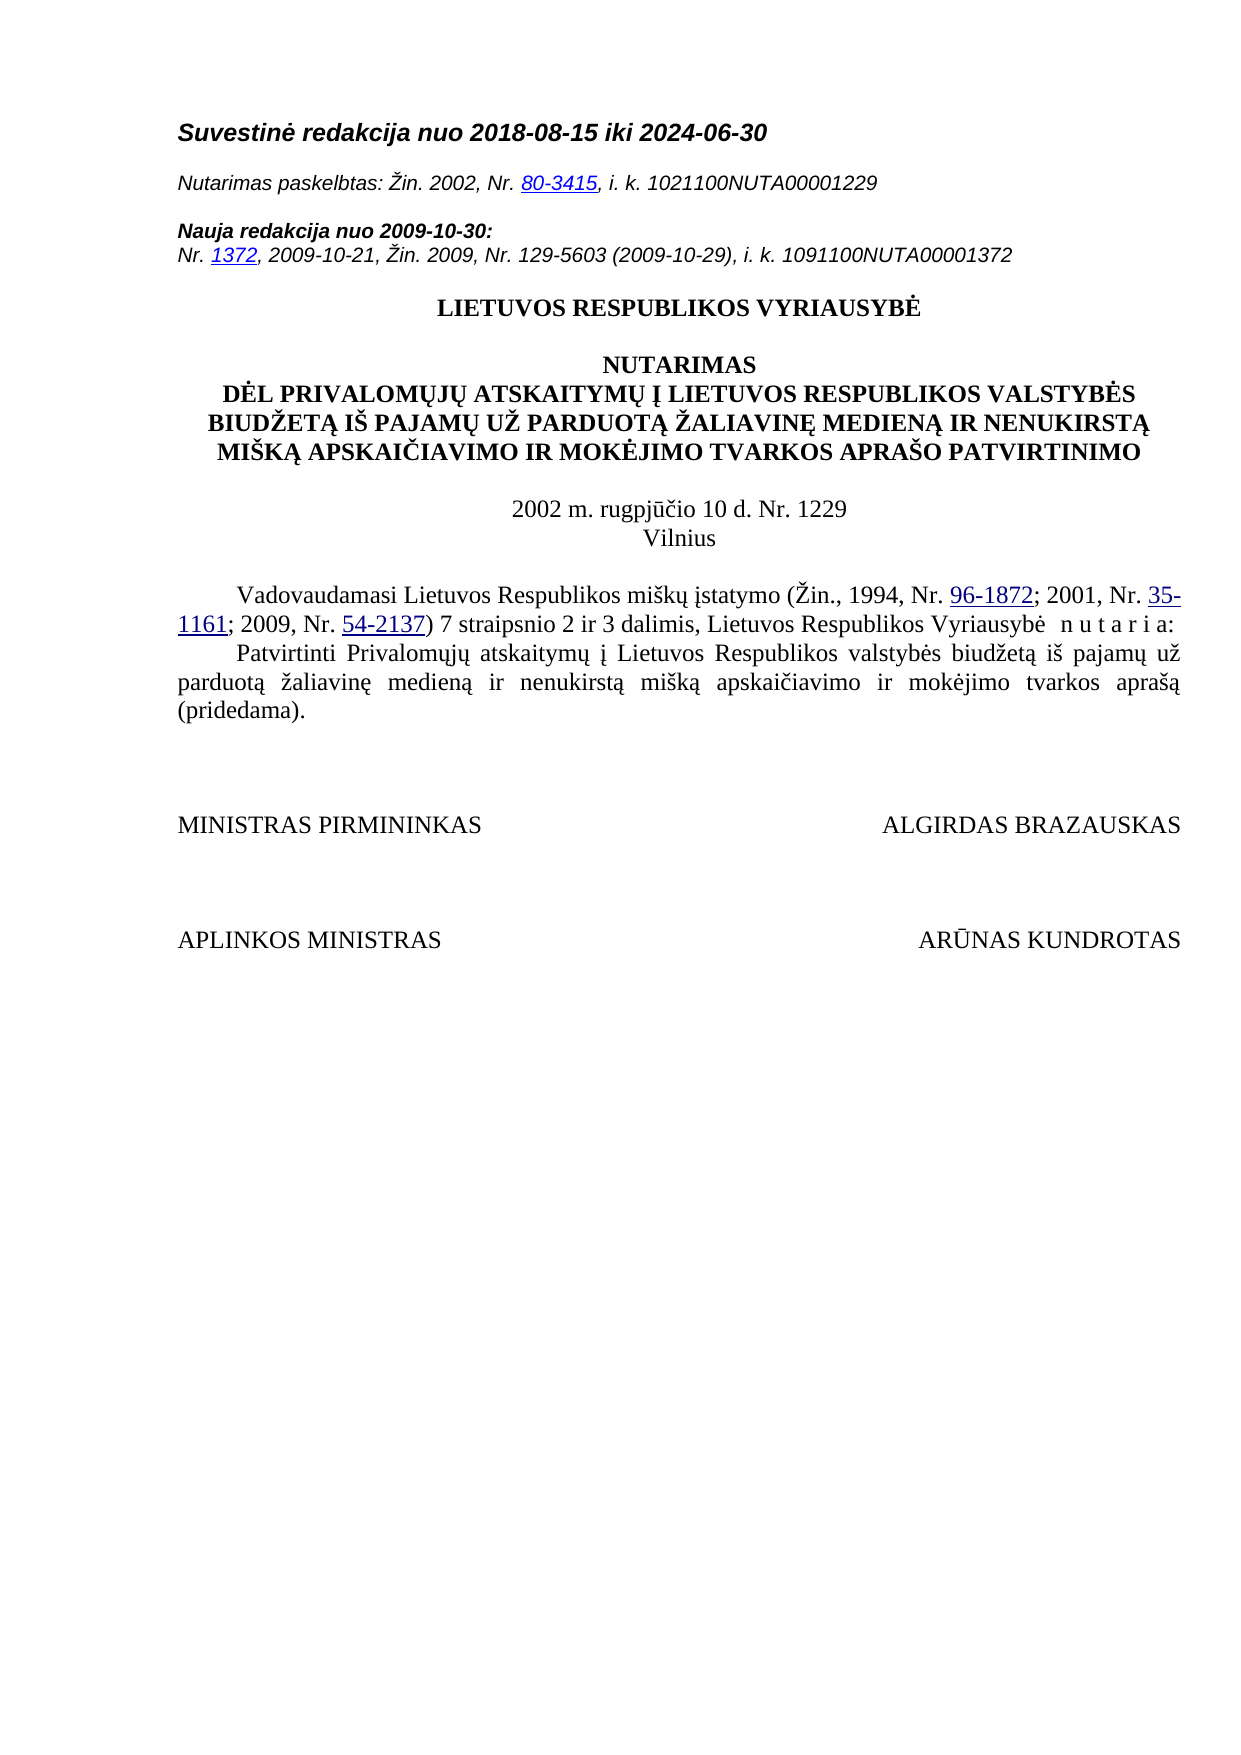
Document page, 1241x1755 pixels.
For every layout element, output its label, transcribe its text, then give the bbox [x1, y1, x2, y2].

text Vilnius [177, 523, 1181, 552]
text APLINKOS MINISTRAS ARŪNAS KUNDROTAS [177, 926, 1181, 954]
text Nauja redakcija nuo 2009-10-30: [177, 219, 1181, 243]
text NUTARIMAS [177, 351, 1181, 379]
text Patvirtinti Privalomųjų atskaitymų į Lietuvos Respublikos valstybės biudžetą iš pajamų už parduotą žaliavinę medieną ir nenukirstą mišką apskaičiavimo ir mokėjimo tvarkos aprašą (pridedama). [177, 638, 1181, 724]
text LIETUVOS RESPUBLIKOS VYRIAUSYBĖ [177, 293, 1181, 322]
text Nr. 1372, 2009-10-21, Žin. 2009, Nr. 129-5603 (2009-10-29), i. k. 1091100NUTA00001372 [177, 243, 1181, 267]
text Vadovaudamasi Lietuvos Respublikos miškų įstatymo (Žin., 1994, Nr. 96-1872; 2001, Nr. 35-1161; 2009, Nr. 54-2137) 7 straipsnio 2 ir 3 dalimis, Lietuvos Respublikos Vyriausybė nutaria: [177, 581, 1181, 638]
text MINISTRAS PIRMININKAS ALGIRDAS BRAZAUSKAS [177, 811, 1181, 839]
text Suvestinė redakcija nuo 2018-08-15 iki 2024-06-30 [177, 118, 1181, 147]
text DĖL PRIVALOMŲJŲ ATSKAITYMŲ Į LIETUVOS RESPUBLIKOS VALSTYBĖS BIUDŽETĄ IŠ PAJAMŲ UŽ PARDUOTĄ ŽALIAVINĘ MEDIENĄ IR NENUKIRSTĄ MIŠKĄ APSKAIČIAVIMO IR MOKĖJIMO TVARKOS APRAŠO PATVIRTINIMO [177, 379, 1181, 466]
text 2002 m. rugpjūčio 10 d. Nr. 1229 [177, 494, 1181, 523]
text Nutarimas paskelbtas: Žin. 2002, Nr. 80-3415, i. k. 1021100NUTA00001229 [177, 171, 1181, 195]
